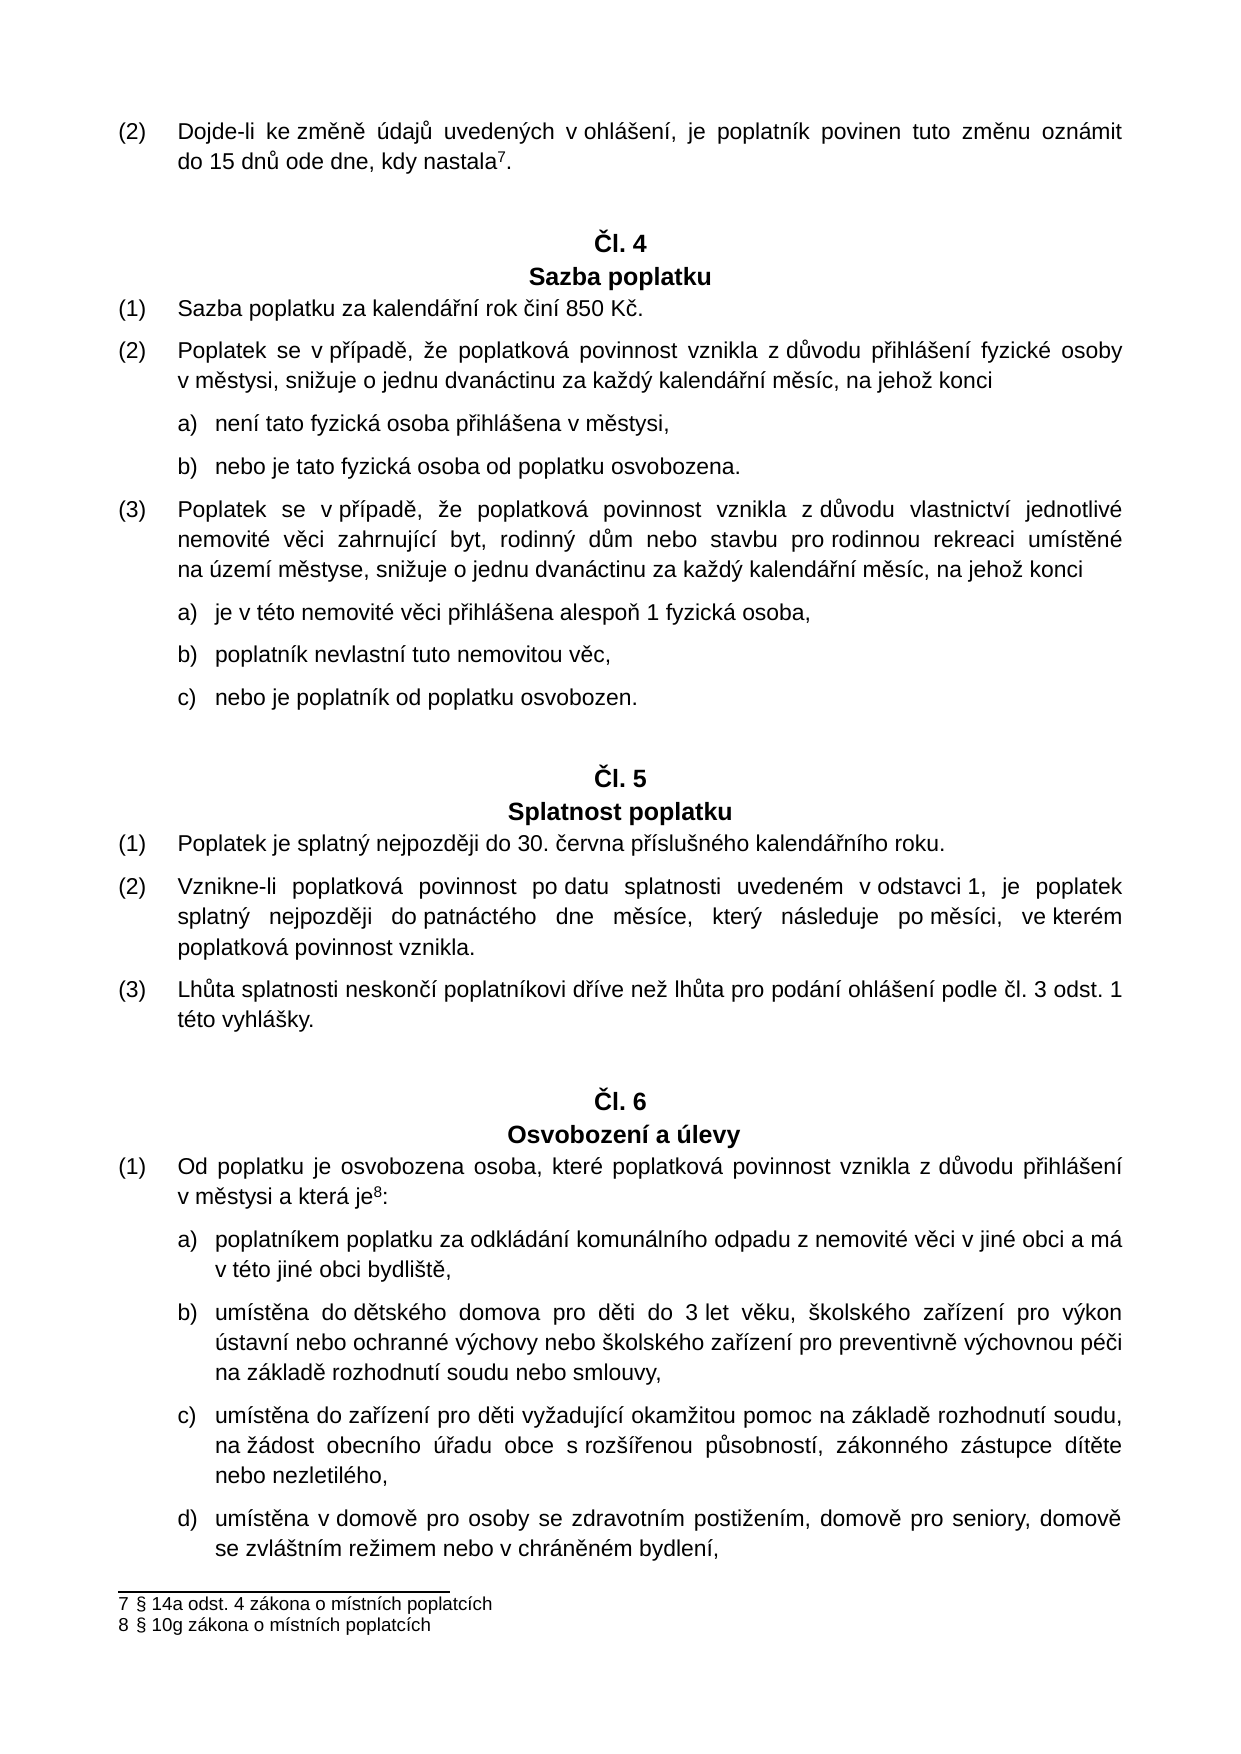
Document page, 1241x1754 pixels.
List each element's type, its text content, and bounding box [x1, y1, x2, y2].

list Sazba poplatku za kalendářní rok činí 850 Kč. [118, 294, 1122, 321]
list poplatník nevlastní tuto nemovitou věc, [177, 641, 1122, 668]
list Poplatek se v případě, že poplatková povinnost vznikla z důvodu přihlášení fyzické osoby v městysi, snižuje o jednu dvanáctinu za každý kalendářní měsíc, na jehož konci [118, 337, 1122, 394]
list nebo je poplatník od poplatku osvobozen. [177, 684, 1122, 711]
list umístěna do dětského domova pro děti do 3 let věku, školského zařízení pro výkon ústavní nebo ochranné výchovy nebo školského zařízení pro preventivně výchovnou péči na základě rozhodnutí soudu nebo smlouvy, [177, 1298, 1122, 1385]
list Poplatek se v případě, že poplatková povinnost vznikla z důvodu vlastnictví jednotlivé nemovité věci zahrnující byt, rodinný dům nebo stavbu pro rodinnou rekreaci umístěné na území městyse, snižuje o jednu dvanáctinu za každý kalendářní měsíc, na jehož konci [118, 496, 1122, 582]
list Dojde-li ke změně údajů uvedených v ohlášení, je poplatník povinen tuto změnu oznámit do 15 dnů ode dne, kdy nastala. [118, 118, 1122, 175]
list je v této nemovité věci přihlášena alespoň 1 fyzická osoba, [177, 599, 1122, 625]
list Lhůta splatnosti neskončí poplatníkovi dříve než lhůta pro podání ohlášení podle čl. 3 odst. 1 této vyhlášky. [118, 976, 1122, 1033]
list § 10g zákona o místních poplatcích [118, 1614, 1122, 1635]
list § 14a odst. 4 zákona o místních poplatcích [118, 1592, 1122, 1614]
list umístěna do zařízení pro děti vyžadující okamžitou pomoc na základě rozhodnutí soudu, na žádost obecního úřadu obce s rozšířenou působností, zákonného zástupce dítěte nebo nezletilého, [177, 1402, 1122, 1488]
list umístěna v domově pro osoby se zdravotním postižením, domově pro seniory, domově se zvláštním režimem nebo v chráněném bydlení, [177, 1505, 1122, 1561]
list Od poplatku je osvobozena osoba, které poplatková povinnost vznikla z důvodu přihlášení v městysi a která je: [118, 1153, 1122, 1209]
subtitle Čl. 6 Osvobození a úlevy [118, 1087, 1122, 1148]
subtitle Čl. 4 Sazba poplatku [118, 228, 1122, 290]
list Poplatek je splatný nejpozději do 30. června příslušného kalendářního roku. [118, 830, 1122, 857]
list není tato fyzická osoba přihlášena v městysi, [177, 410, 1122, 437]
list Vznikne-li poplatková povinnost po datu splatnosti uvedeném v odstavci 1, je poplatek splatný nejpozději do patnáctého dne měsíce, který následuje po měsíci, ve kterém poplatková povinnost vznikla. [118, 873, 1122, 960]
list poplatníkem poplatku za odkládání komunálního odpadu z nemovité věci v jiné obci a má v této jiné obci bydliště, [177, 1226, 1122, 1282]
list nebo je tato fyzická osoba od poplatku osvobozena. [177, 453, 1122, 479]
subtitle Čl. 5 Splatnost poplatku [118, 764, 1122, 826]
